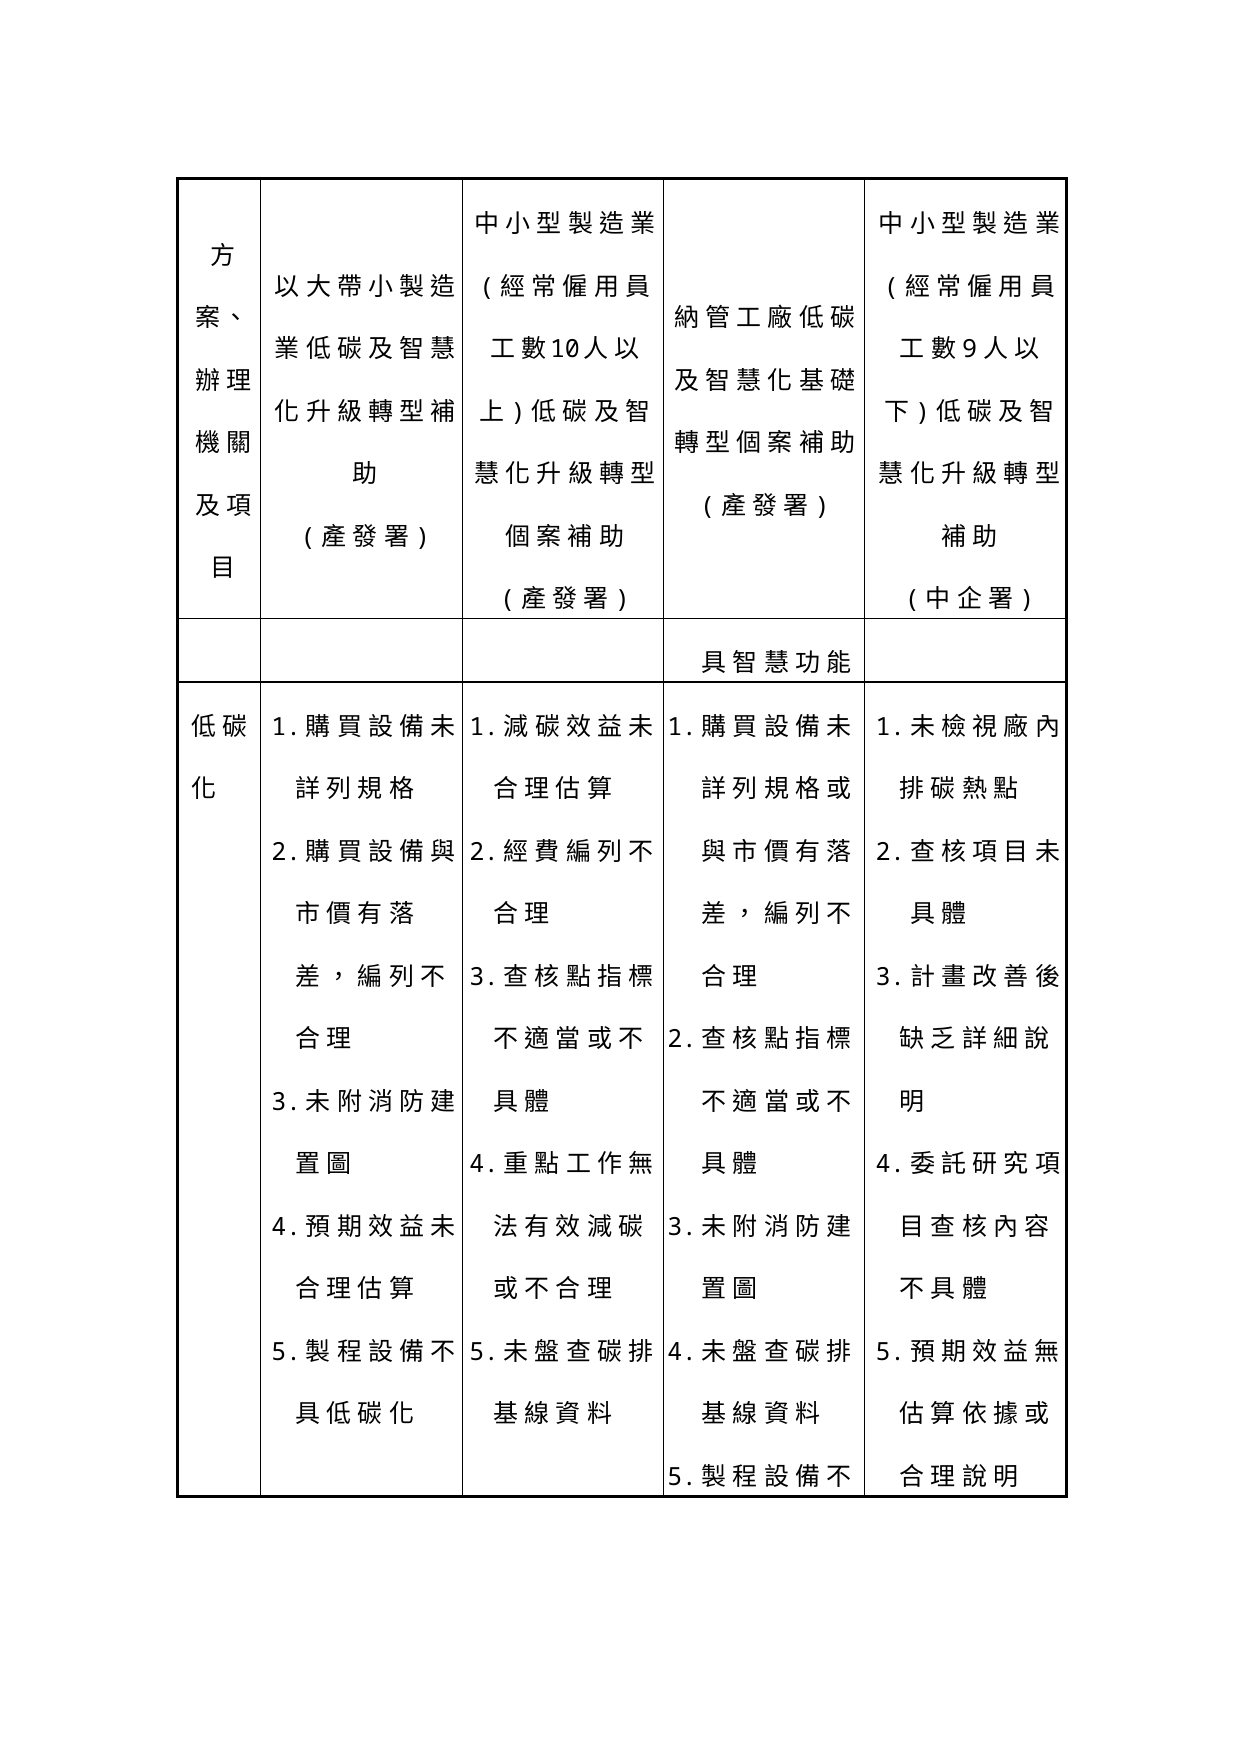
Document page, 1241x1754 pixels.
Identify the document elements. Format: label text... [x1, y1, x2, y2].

table_cell [463, 619, 663, 681]
table_header 方案、辦理機關及項目 [179, 180, 260, 618]
table_header 中小型製造業(經常僱用員工數10人以上)低碳及智慧化升級轉型個案補助 (產發署) [463, 180, 663, 618]
table_header 中小型製造業(經常僱用員工數9人以下)低碳及智慧化升級轉型補助 (中企署) [865, 180, 1065, 618]
table_cell [865, 619, 1065, 681]
table_cell 購買設備未詳列規格或與市價有落差，編列不合理 查核點指標不適當或不具體 未附消防建置圖 未盤查碳排基線資料 製程設備不具低碳化或減碳效益未合理估算 [664, 683, 864, 1495]
table_header 納管工廠低碳及智慧化基礎轉型個案補助 (產發署) [664, 180, 864, 618]
table_cell 低碳化 [179, 683, 260, 1495]
table_cell 購買設備未詳列規格，委外單位工作不明確 購買設備與市價有落差，編列不合理 未附消防建置圖 查核點指標不合適或不具體 製程設備不具智慧功能 [664, 619, 864, 681]
table_cell 未檢視廠內排碳熱點 查核項目未具體 計畫改善後缺乏詳細說明 委託研究項目查核內容不具體 預期效益無估算依據或合理說明 [865, 683, 1065, 1495]
table_cell [179, 619, 260, 681]
table_cell 減碳效益未合理估算 經費編列不合理 查核點指標不適當或不具體 重點工作無法有效減碳或不合理 未盤查碳排基線資料 [463, 683, 663, 1495]
table_cell 購買設備未詳列規格 購買設備與市價有落差，編列不合理 未附消防建置圖 預期效益未合理估算 製程設備不具低碳化 [261, 683, 462, 1495]
table_cell [261, 619, 462, 681]
table_header 以大帶小製造業低碳及智慧化升級轉型補助 (產發署) [261, 180, 462, 618]
